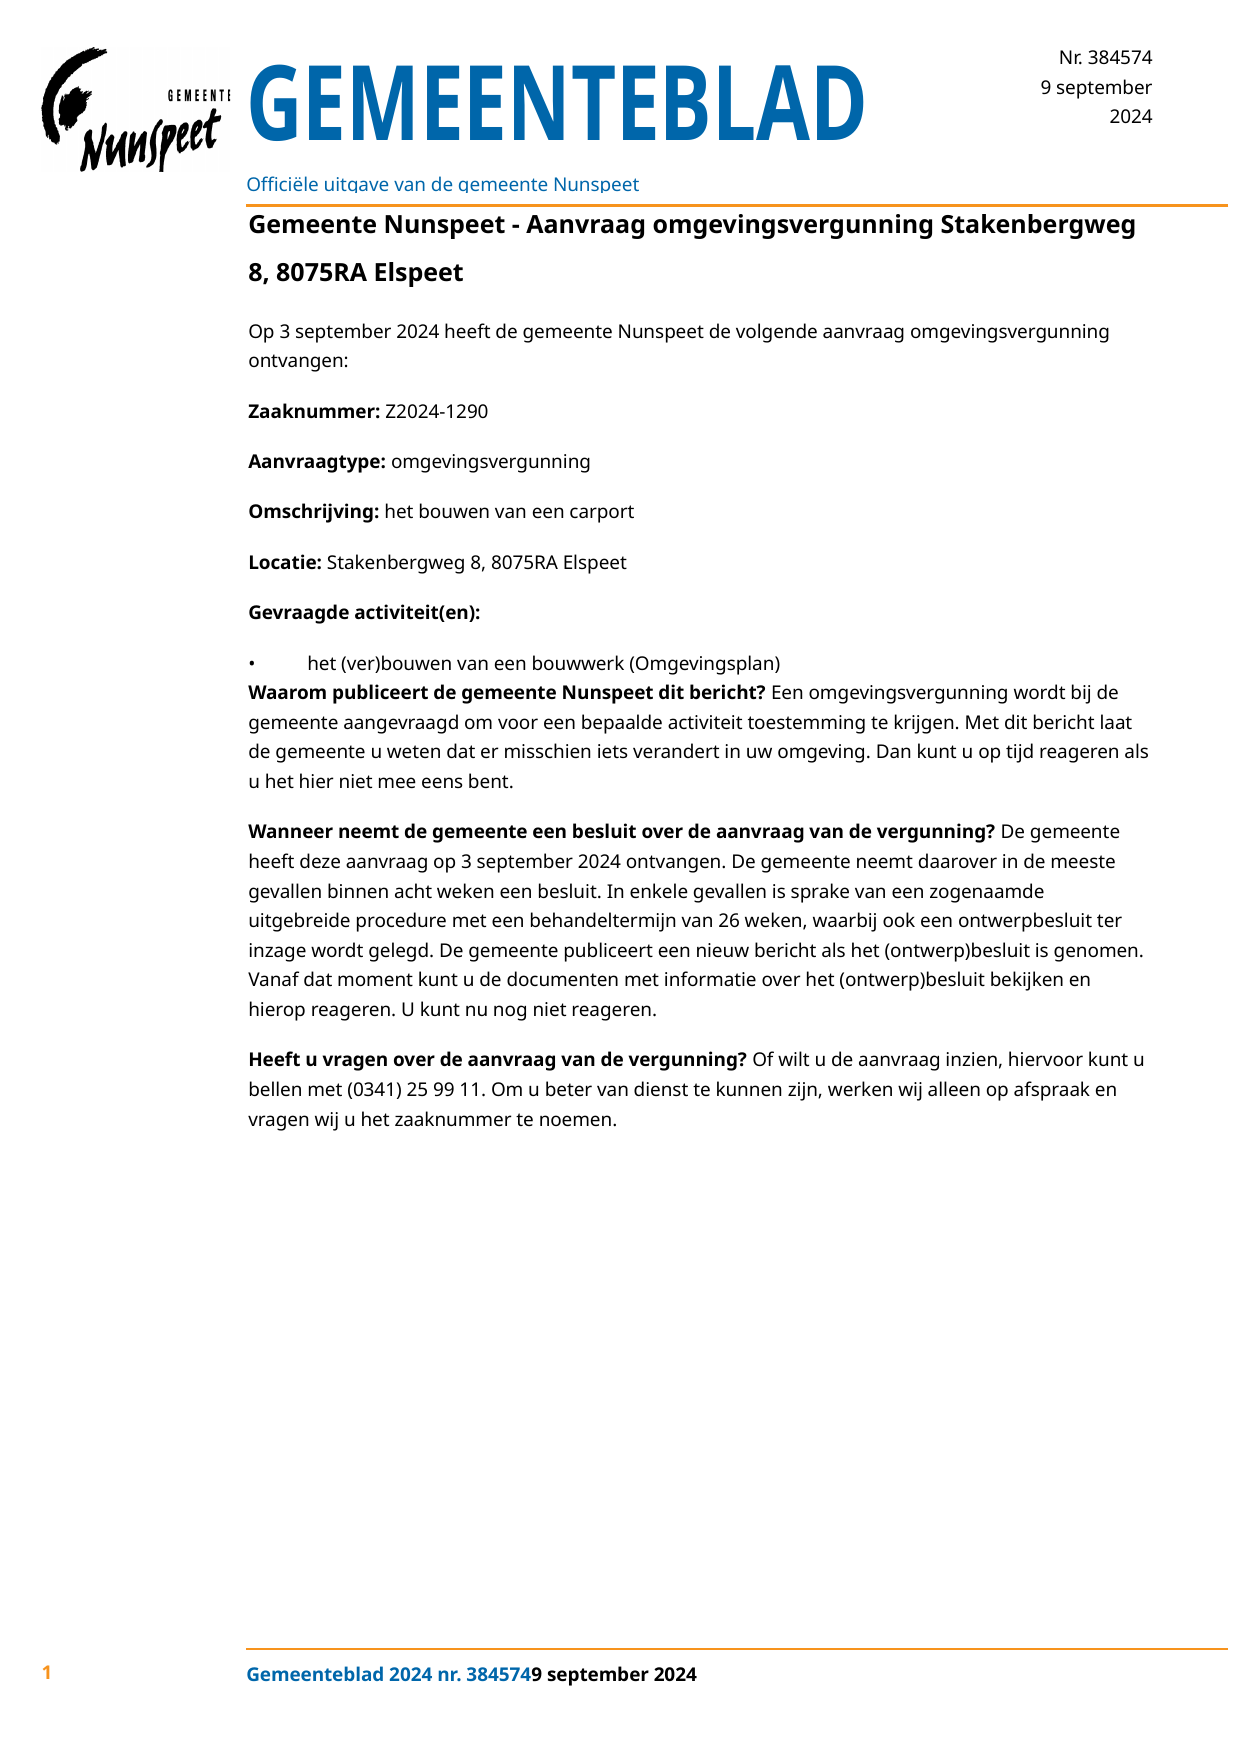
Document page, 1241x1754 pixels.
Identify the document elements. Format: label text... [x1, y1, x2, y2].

list het (ver)bouwen van een bouwwerk (Omgevingsplan) [248, 650, 1152, 676]
text Omschrijving: het bouwen van een carport [248, 499, 1152, 524]
text Gemeente Nunspeet - Aanvraag omgevingsvergunning Stakenbergweg 8, 8075RA Elspeet [248, 207, 1152, 288]
text Gevraagde activiteit(en): [248, 599, 1152, 625]
text Locatie: Stakenbergweg 8, 8075RA Elspeet [248, 549, 1152, 575]
text Aanvraagtype: omgevingsvergunning [248, 448, 1152, 474]
picture [41, 47, 231, 172]
text Heeft u vragen over de aanvraag van de vergunning? Of wilt u de aanvraag inzien, hiervoor kunt u bellen met (0341) 25 99 11. Om u beter van dienst te kunnen zijn, werken wij alleen op afspraak en vragen wij u het zaaknummer te noemen. [248, 1047, 1152, 1132]
text Op 3 september 2024 heeft de gemeente Nunspeet de volgende aanvraag omgevingsvergunning ontvangen: [248, 318, 1152, 373]
text Wanneer neemt de gemeente een besluit over de aanvraag van de vergunning? De gemeente heeft deze aanvraag op 3 september 2024 ontvangen. De gemeente neemt daarover in de meeste gevallen binnen acht weken een besluit. In enkele gevallen is sprake van een zogenaamde uitgebreide procedure met een behandeltermijn van 26 weken, waarbij ook een ontwerpbesluit ter inzage wordt gelegd. De gemeente publiceert een nieuw bericht als het (ontwerp)besluit is genomen. Vanaf dat moment kunt u de documenten met informatie over het (ontwerp)besluit bekijken en hierop reageren. U kunt nu nog niet reageren. [248, 819, 1152, 1022]
text Zaaknummer: Z2024-1290 [248, 398, 1152, 424]
text Waarom publiceert de gemeente Nunspeet dit bericht? Een omgevingsvergunning wordt bij de gemeente aangevraagd om voor een bepaalde activiteit toestemming te krijgen. Met dit bericht laat de gemeente u weten dat er misschien iets verandert in uw omgeving. Dan kunt u op tijd reageren als u het hier niet mee eens bent. [248, 679, 1152, 794]
